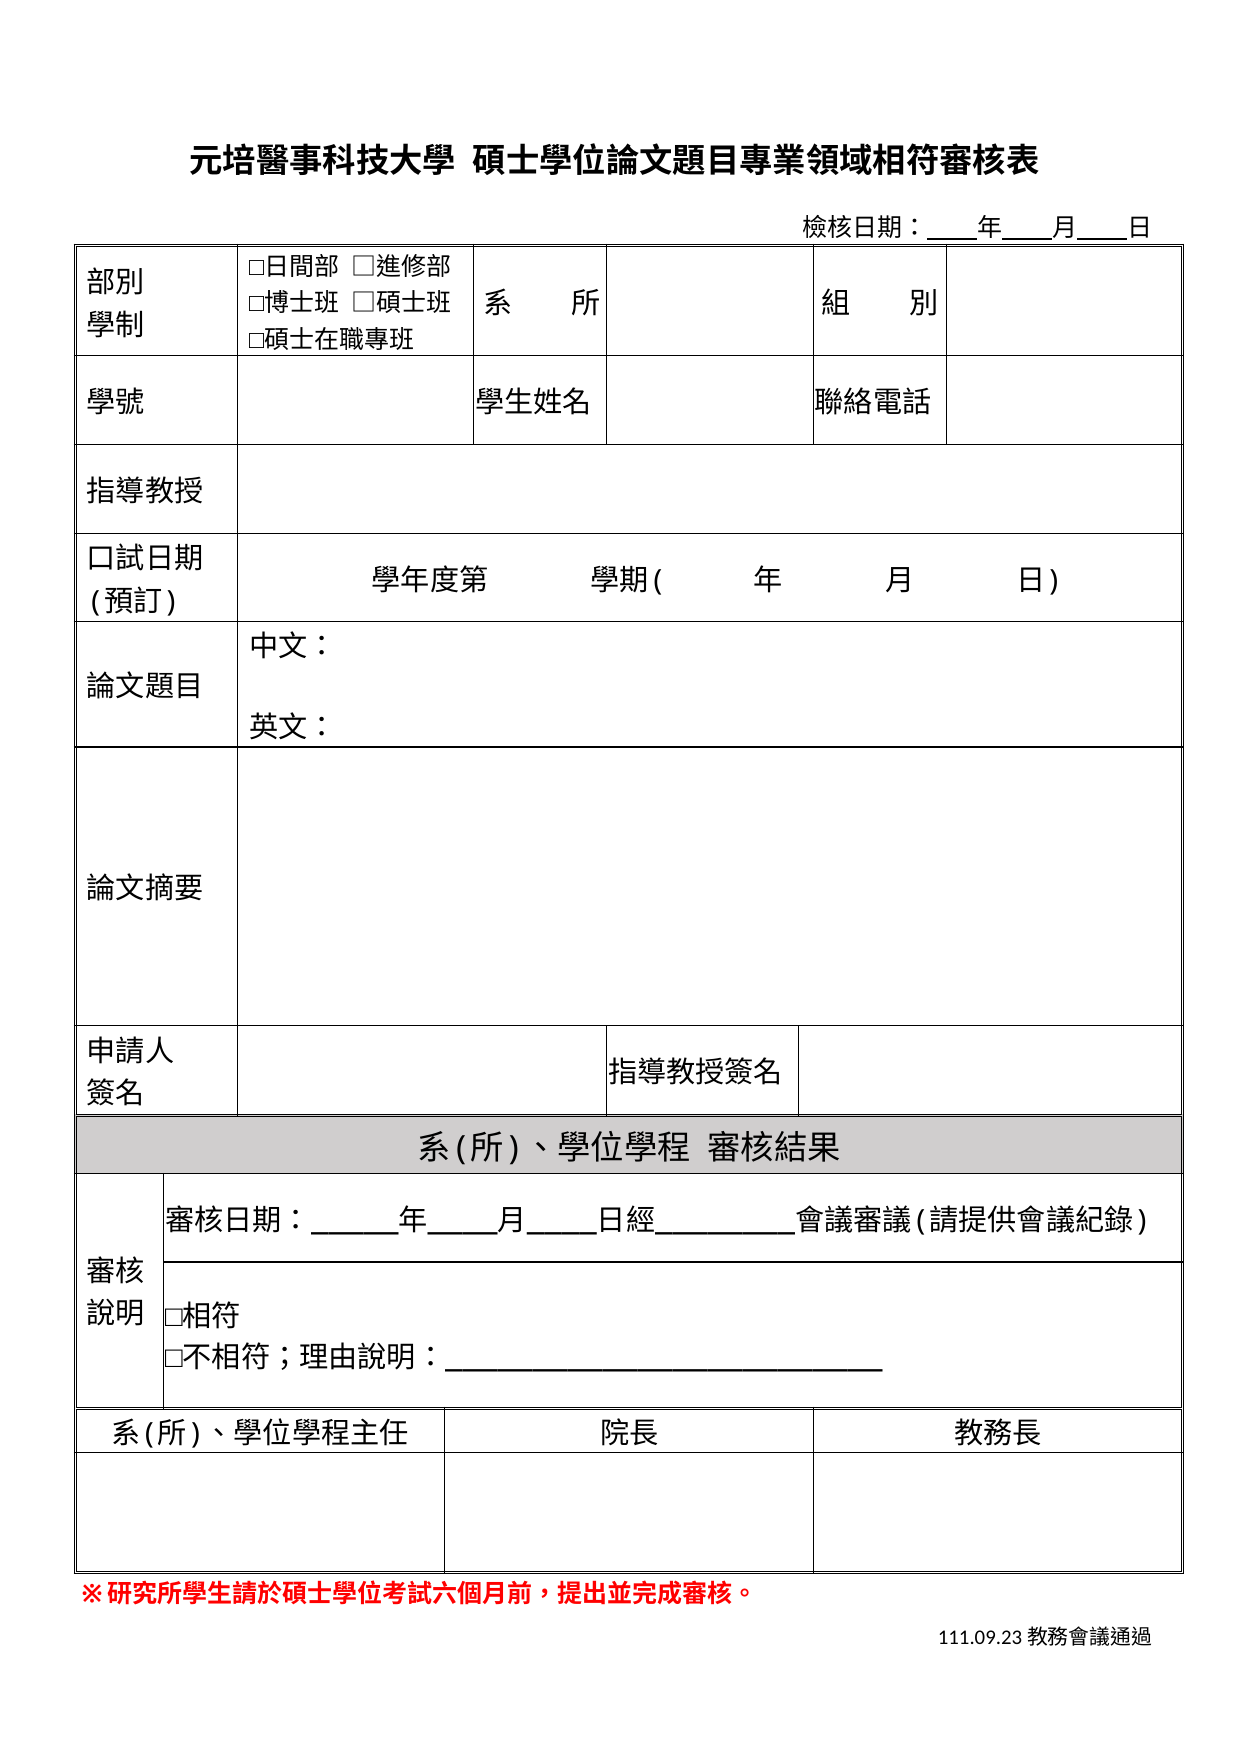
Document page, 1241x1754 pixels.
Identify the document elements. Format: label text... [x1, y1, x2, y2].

table_header 組 別 [814, 247, 946, 355]
text 元培醫事科技大學 碩士學位論文題目專業領域相符審核表 [77, 134, 1152, 182]
table_cell 指導教授 [77, 445, 237, 532]
table_cell 聯絡電話 [814, 356, 946, 444]
table_cell [445, 1453, 813, 1571]
table_cell 口試日期(預訂) [77, 534, 237, 621]
table_cell 學年度第 學期( 年 月 日) [238, 534, 1181, 621]
table_cell 中文： 英文： [238, 622, 1181, 746]
table_cell [238, 445, 1181, 532]
table_cell 系(所)、學位學程 審核結果 [77, 1117, 1181, 1173]
table_header □日間部 □進修部 □博士班 □碩士班 □碩士在職專班 [238, 247, 473, 355]
text 檢核日期： 年 月 日 [77, 207, 1152, 243]
table_cell [238, 356, 473, 444]
table_cell [607, 356, 813, 444]
table_header 系 所 [474, 247, 606, 355]
table_cell [799, 1026, 1181, 1114]
table_cell 系(所)、學位學程主任 [77, 1410, 444, 1452]
table_cell 院長 [445, 1410, 813, 1452]
table_cell □相符 □不相符；理由說明：_________________________ [164, 1263, 1181, 1407]
table_cell 論文摘要 [77, 748, 237, 1025]
table_cell 申請人 簽名 [77, 1026, 237, 1114]
table_cell 審核日期：_____年____月____日經________會議審議(請提供會議紀錄) [164, 1174, 1181, 1261]
table_cell [238, 1026, 606, 1114]
table_cell [814, 1453, 1181, 1571]
table_cell 學號 [77, 356, 237, 444]
table_header [607, 247, 813, 355]
table_cell [238, 748, 1181, 1025]
table_cell 審核 說明 [77, 1174, 163, 1407]
table_cell [947, 356, 1181, 444]
table_cell 論文題目 [77, 622, 237, 746]
table_cell 教務長 [814, 1410, 1181, 1452]
text ※研究所學生請於碩士學位考試六個月前，提出並完成審核。 [77, 1574, 1152, 1610]
table_cell 指導教授簽名 [607, 1026, 798, 1114]
table_header 部別 學制 [77, 247, 237, 355]
table_cell 學生姓名 [474, 356, 606, 444]
table_cell [77, 1453, 444, 1571]
table_header [947, 247, 1181, 355]
